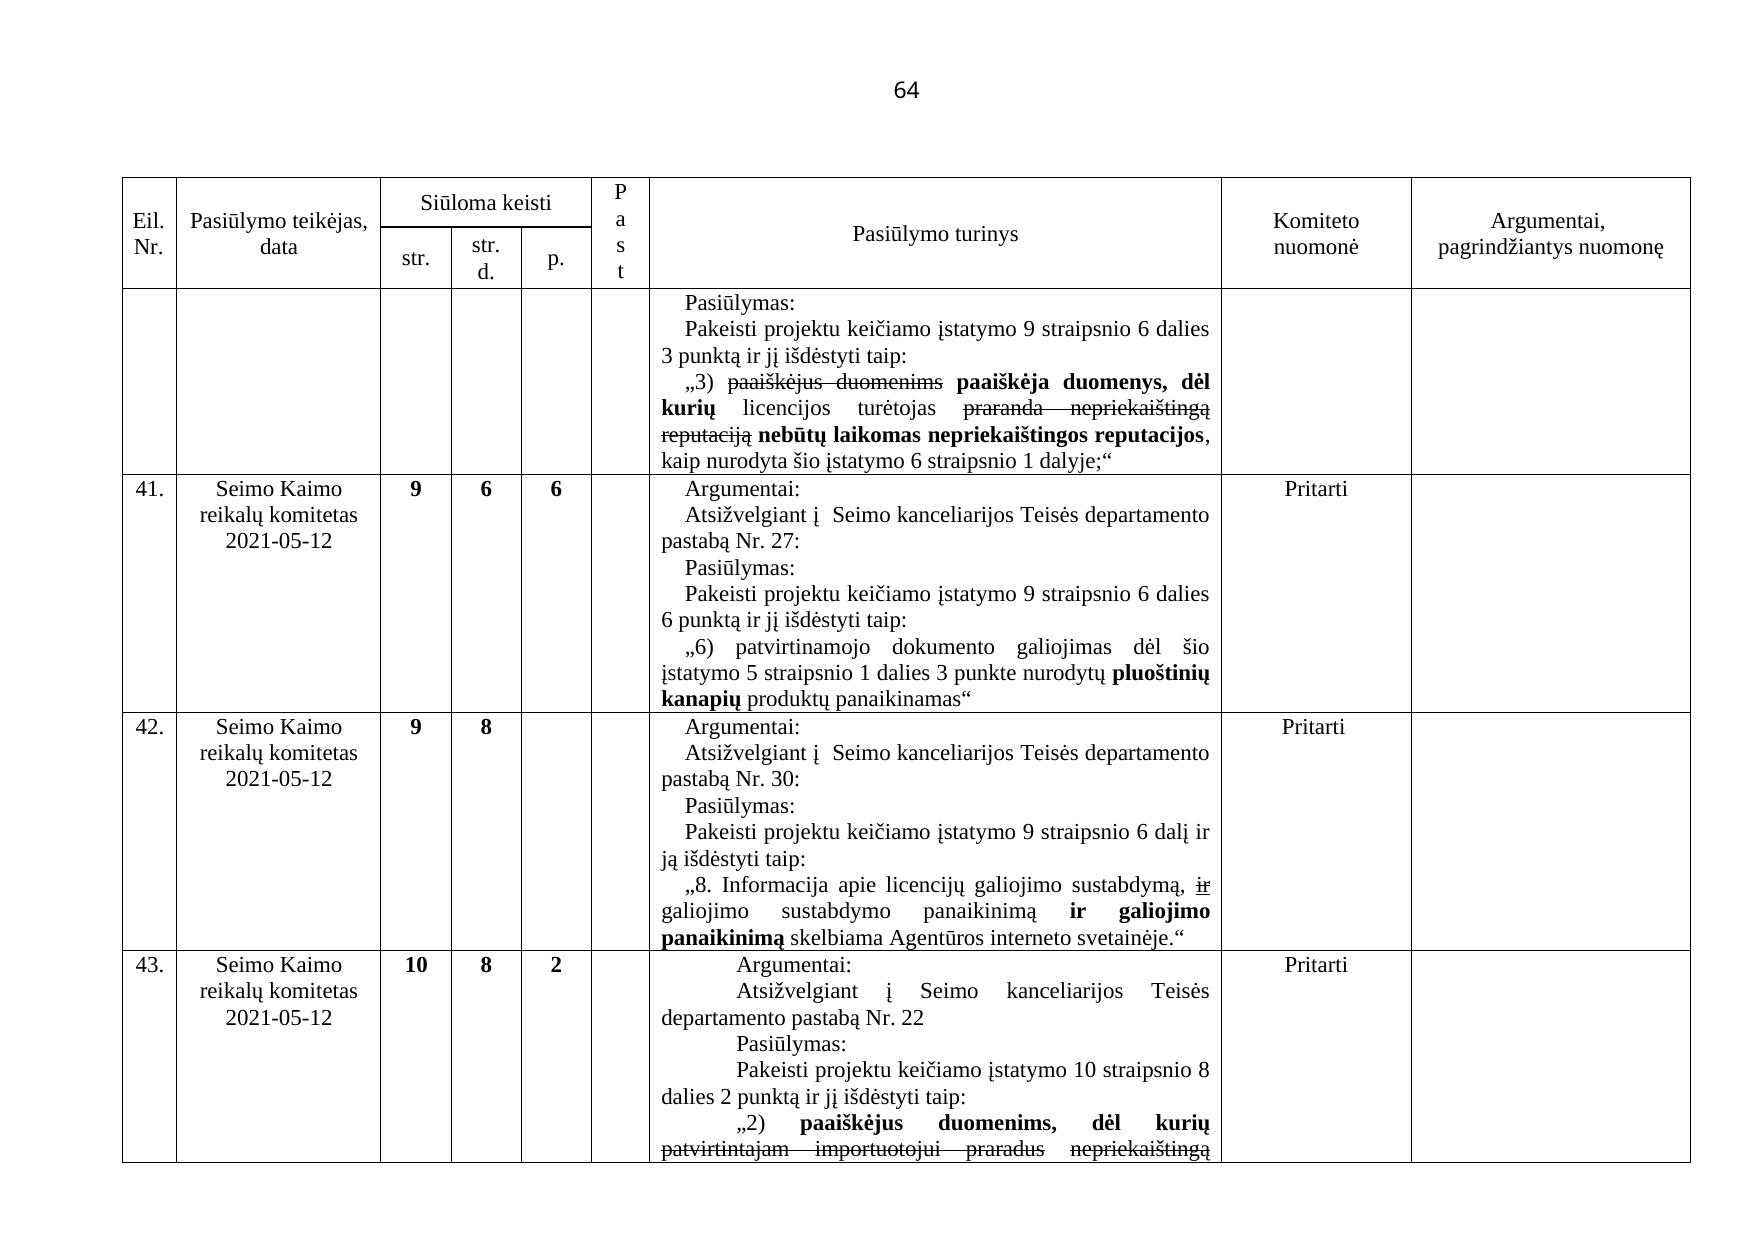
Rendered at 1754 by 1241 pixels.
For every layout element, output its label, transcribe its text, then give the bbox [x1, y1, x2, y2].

table_header Pasiūlymo turinys [650, 178, 1221, 288]
table_cell [1412, 713, 1690, 950]
table_cell 2 [522, 951, 591, 1162]
table_cell 8 [452, 713, 521, 950]
table_header Komiteto nuomonė [1222, 178, 1411, 288]
table_cell str. [381, 228, 451, 288]
table_cell 10 [381, 951, 451, 1162]
table_cell Seimo Kaimo reikalų komitetas 2021-05-12 [177, 951, 380, 1162]
table_cell [1412, 289, 1690, 473]
table_cell [177, 289, 380, 473]
table_cell p. [522, 228, 591, 288]
table_cell [123, 289, 176, 473]
table_cell 8 [452, 951, 521, 1162]
table_cell Pritarti [1222, 951, 1411, 1162]
table_cell 43. [123, 951, 176, 1162]
table_cell [522, 713, 591, 950]
table_header Eil. Nr. [123, 178, 176, 288]
table_cell [381, 289, 451, 473]
table_cell [1222, 289, 1411, 473]
table_header Argumentai, pagrindžiantys nuomonę [1412, 178, 1690, 288]
table_cell 9 [381, 475, 451, 712]
table_cell [592, 713, 649, 950]
table_cell str. d. [452, 228, 521, 288]
table_cell [592, 475, 649, 712]
table_cell [592, 289, 649, 473]
table_header Pasiūlymo teikėjas, data [177, 178, 380, 288]
table_cell [1412, 951, 1690, 1162]
table_cell [592, 951, 649, 1162]
table_cell [452, 289, 521, 473]
table_cell Argumentai: Atsižvelgiant į Seimo kanceliarijos Teisės departamento pastabą Nr. 30: Pasiūlymas: Pakeisti projektu keičiamo įstatymo 9 straipsnio 6 dalį ir ją išdėstyti taip: „8. Informacija apie licencijų galiojimo sustabdymą, ir galiojimo sustabdymo panaikinimą ir galiojimo panaikinimą skelbiama Agentūros interneto svetainėje.“ [650, 713, 1221, 950]
table_cell [1412, 475, 1690, 712]
table_cell Pritarti [1222, 713, 1411, 950]
table_cell Seimo Kaimo reikalų komitetas 2021-05-12 [177, 475, 380, 712]
table_cell 6 [522, 475, 591, 712]
table_header Pastabos [592, 178, 649, 288]
table_cell [522, 289, 591, 473]
table_cell Argumentai: Atsižvelgiant į Seimo kanceliarijos Teisės departamento pastabą Nr. 22 Pasiūlymas: Pakeisti projektu keičiamo įstatymo 10 straipsnio 8 dalies 2 punktą ir jį išdėstyti taip: „2) paaiškėjus duomenims, dėl kurių patvirtintajam importuotojui praradus nepriekaištingą [650, 951, 1221, 1162]
table_cell Argumentai: Atsižvelgiant į Seimo kanceliarijos Teisės departamento pastabą Nr. 27: Pasiūlymas: Pakeisti projektu keičiamo įstatymo 9 straipsnio 6 dalies 6 punktą ir jį išdėstyti taip: „6) patvirtinamojo dokumento galiojimas dėl šio įstatymo 5 straipsnio 1 dalies 3 punkte nurodytų pluoštinių kanapių produktų panaikinamas“ [650, 475, 1221, 712]
table_cell 41. [123, 475, 176, 712]
table_cell 9 [381, 713, 451, 950]
table_cell 42. [123, 713, 176, 950]
table_header Siūloma keisti [381, 178, 591, 226]
table_cell Pritarti [1222, 475, 1411, 712]
table_cell Seimo Kaimo reikalų komitetas 2021-05-12 [177, 713, 380, 950]
table_cell Pasiūlymas: Pakeisti projektu keičiamo įstatymo 9 straipsnio 6 dalies 3 punktą ir jį išdėstyti taip: „3) paaiškėjus duomenims paaiškėja duomenys, dėl kurių licencijos turėtojas praranda nepriekaištingą reputaciją nebūtų laikomas nepriekaištingos reputacijos, kaip nurodyta šio įstatymo 6 straipsnio 1 dalyje;“ [650, 289, 1221, 473]
table_cell 6 [452, 475, 521, 712]
